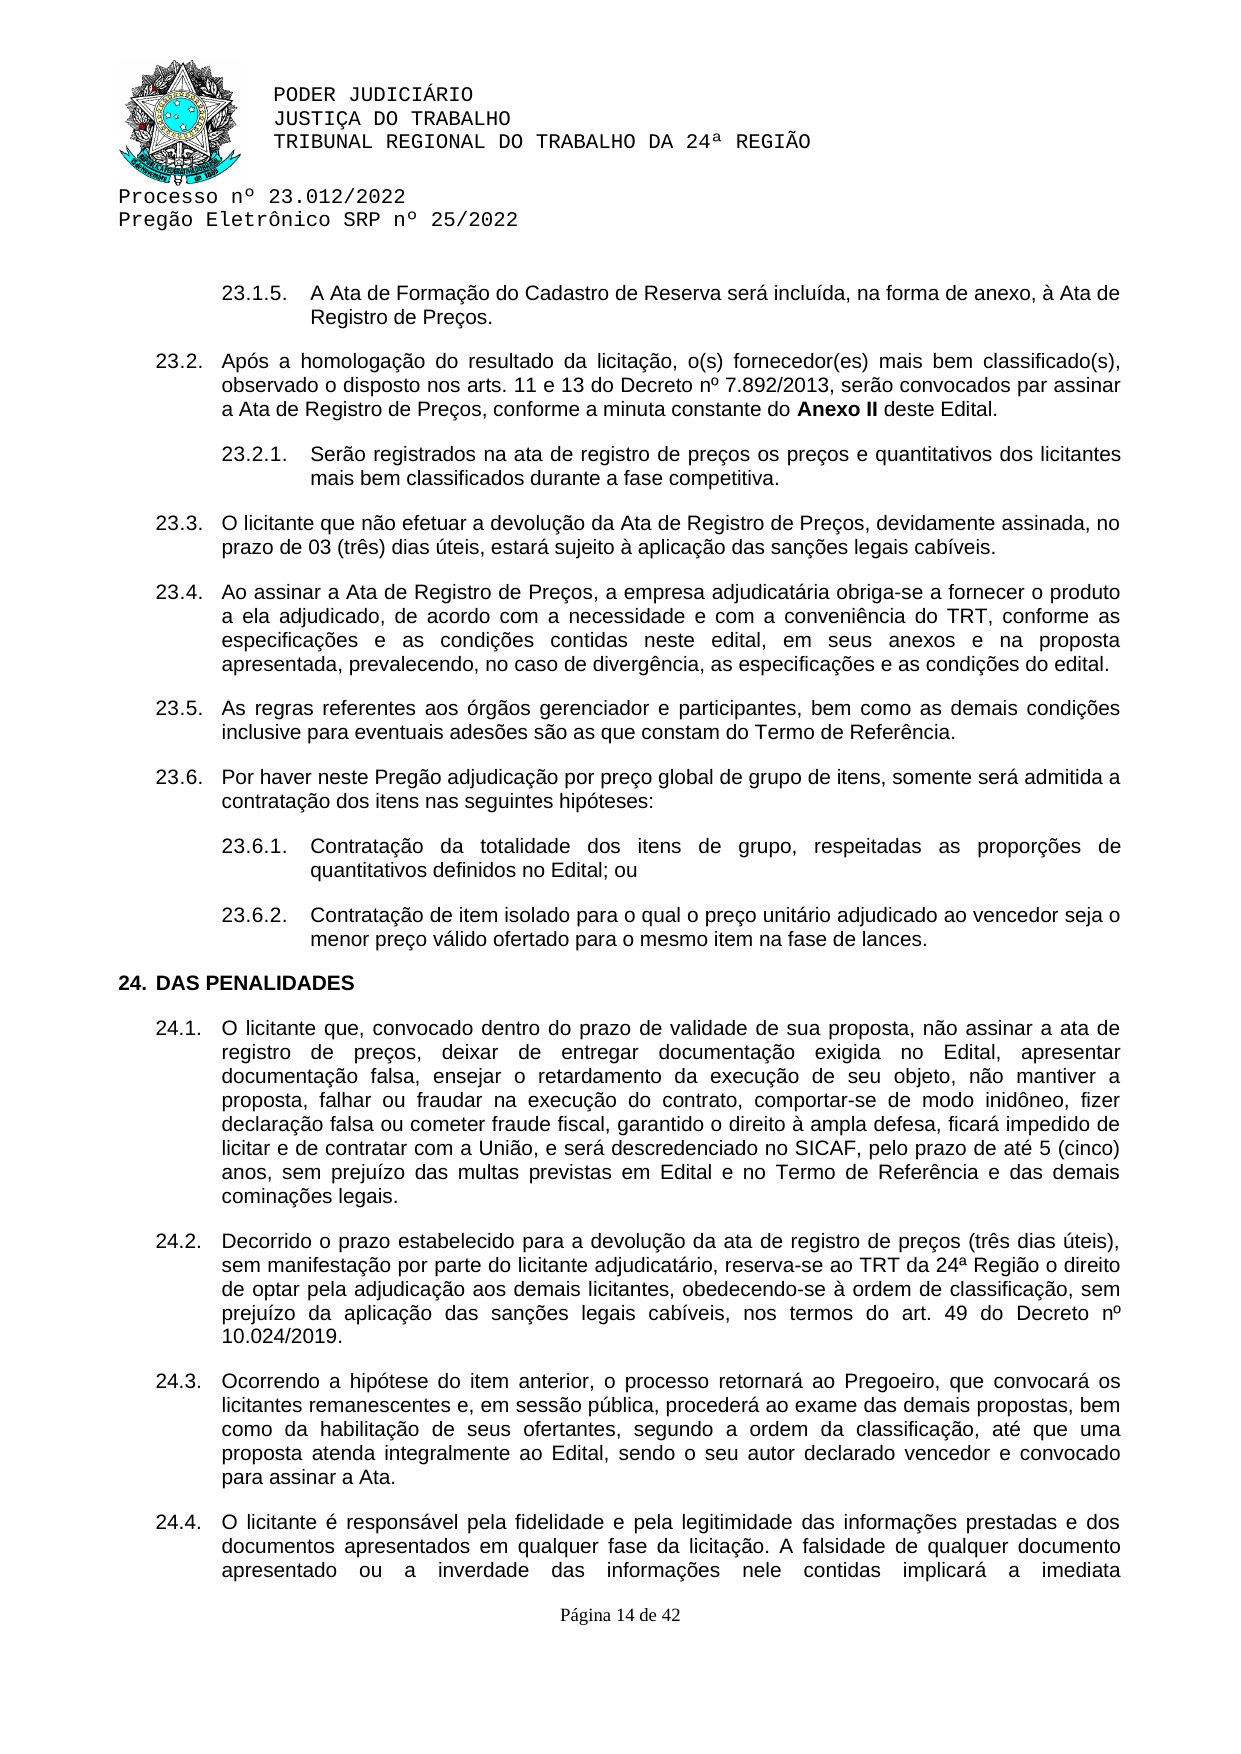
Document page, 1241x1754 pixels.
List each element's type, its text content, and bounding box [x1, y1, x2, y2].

list As regras referentes aos órgãos gerenciador e participantes, bem como as demais condições inclusive para eventuais adesões são as que constam do Termo de Referência. [155, 696, 1122, 744]
list O licitante que, convocado dentro do prazo de validade de sua proposta, não assinar a ata de registro de preços, deixar de entregar documentação exigida no Edital, apresentar documentação falsa, ensejar o retardamento da execução de seu objeto, não mantiver a proposta, falhar ou fraudar na execução do contrato, comportar-se de modo inidôneo, fizer declaração falsa ou cometer fraude fiscal, garantido o direito à ampla defesa, ficará impedido de licitar e de contratar com a União, e será descredenciado no SICAF, pelo prazo de até 5 (cinco) anos, sem prejuízo das multas previstas em Edital e no Termo de Referência e das demais cominações legais. [155, 1016, 1122, 1208]
list Serão registrados na ata de registro de preços os preços e quantitativos dos licitantes mais bem classificados durante a fase competitiva. [221, 442, 1122, 490]
list A Ata de Formação do Cadastro de Reserva será incluída, na forma de anexo, à Ata de Registro de Preços. [221, 281, 1122, 328]
list Contratação de item isolado para o qual o preço unitário adjudicado ao vencedor seja o menor preço válido ofertado para o mesmo item na fase de lances. [221, 902, 1122, 950]
picture [118, 59, 243, 186]
list O licitante é responsável pela fidelidade e pela legitimidade das informações prestadas e dos documentos apresentados em qualquer fase da licitação. A falsidade de qualquer documento apresentado ou a inverdade das informações nele contidas implicará a imediata [155, 1510, 1122, 1582]
list Contratação da totalidade dos itens de grupo, respeitadas as proporções de quantitativos definidos no Edital; ou [221, 834, 1122, 882]
list Após a homologação do resultado da licitação, o(s) fornecedor(es) mais bem classificado(s), observado o disposto nos arts. 11 e 13 do Decreto nº 7.892/2013, serão convocados par assinar a Ata de Registro de Preços, conforme a minuta constante do Anexo II deste Edital. [155, 349, 1122, 421]
list Ocorrendo a hipótese do item anterior, o processo retornará ao Pregoeiro, que convocará os licitantes remanescentes e, em sessão pública, procederá ao exame das demais propostas, bem como da habilitação de seus ofertantes, segundo a ordem da classificação, até que uma proposta atenda integralmente ao Edital, sendo o seu autor declarado vencedor e convocado para assinar a Ata. [155, 1369, 1122, 1489]
list Decorrido o prazo estabelecido para a devolução da ata de registro de preços (três dias úteis), sem manifestação por parte do licitante adjudicatário, reserva-se ao TRT da 24ª Região o direito de optar pela adjudicação aos demais licitantes, obedecendo-se à ordem de classificação, sem prejuízo da aplicação das sanções legais cabíveis, nos termos do art. 49 do Decreto nº 10.024/2019. [155, 1228, 1122, 1348]
list DAS PENALIDADES [118, 971, 1122, 995]
list O licitante que não efetuar a devolução da Ata de Registro de Preços, devidamente assinada, no prazo de 03 (três) dias úteis, estará sujeito à aplicação das sanções legais cabíveis. [155, 511, 1122, 559]
list Por haver neste Pregão adjudicação por preço global de grupo de itens, somente será admitida a contratação dos itens nas seguintes hipóteses: [155, 765, 1122, 813]
list Ao assinar a Ata de Registro de Preços, a empresa adjudicatária obriga-se a fornecer o produto a ela adjudicado, de acordo com a necessidade e com a conveniência do TRT, conforme as especificações e as condições contidas neste edital, em seus anexos e na proposta apresentada, prevalecendo, no caso de divergência, as especificações e as condições do edital. [155, 579, 1122, 675]
